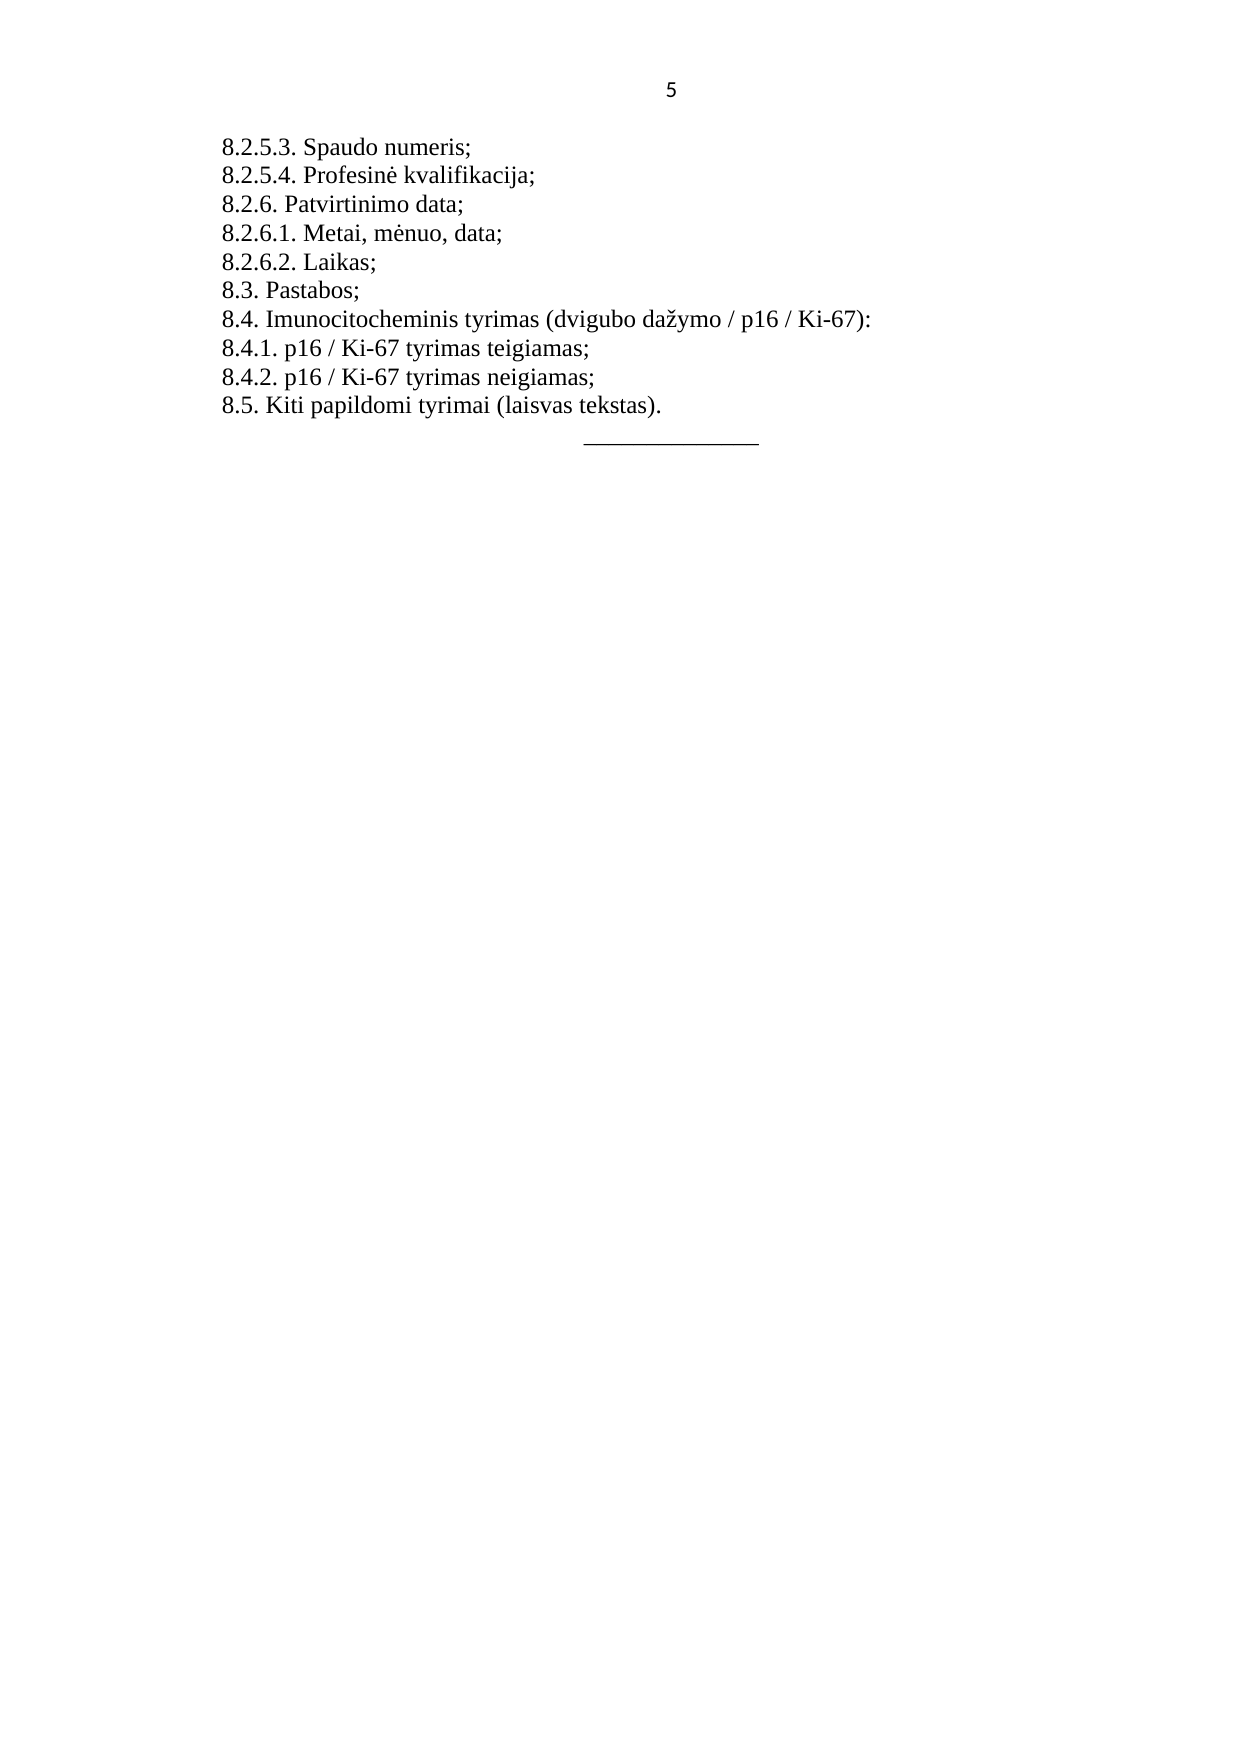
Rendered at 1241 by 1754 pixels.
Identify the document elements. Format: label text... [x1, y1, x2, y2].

text 8.2.6.1. Metai, mėnuo, data; [177, 218, 1165, 247]
text 8.2.6.2. Laikas; [177, 247, 1165, 276]
text 8.3. Pastabos; [177, 276, 1165, 304]
text 8.5. Kiti papildomi tyrimai (laisvas tekstas). [177, 391, 1165, 419]
text 8.2.5.4. Profesinė kvalifikacija; [177, 161, 1165, 189]
text 8.4.2. p16 / Ki-67 tyrimas neigiamas; [177, 362, 1165, 391]
text 8.4. Imunocitocheminis tyrimas (dvigubo dažymo / p16 / Ki-67): [177, 304, 1165, 333]
text 8.4.1. p16 / Ki-67 tyrimas teigiamas; [177, 333, 1165, 362]
text 8.2.5.3. Spaudo numeris; [177, 132, 1165, 161]
text 8.2.6. Patvirtinimo data; [177, 189, 1165, 218]
text ______________ [177, 419, 1165, 448]
